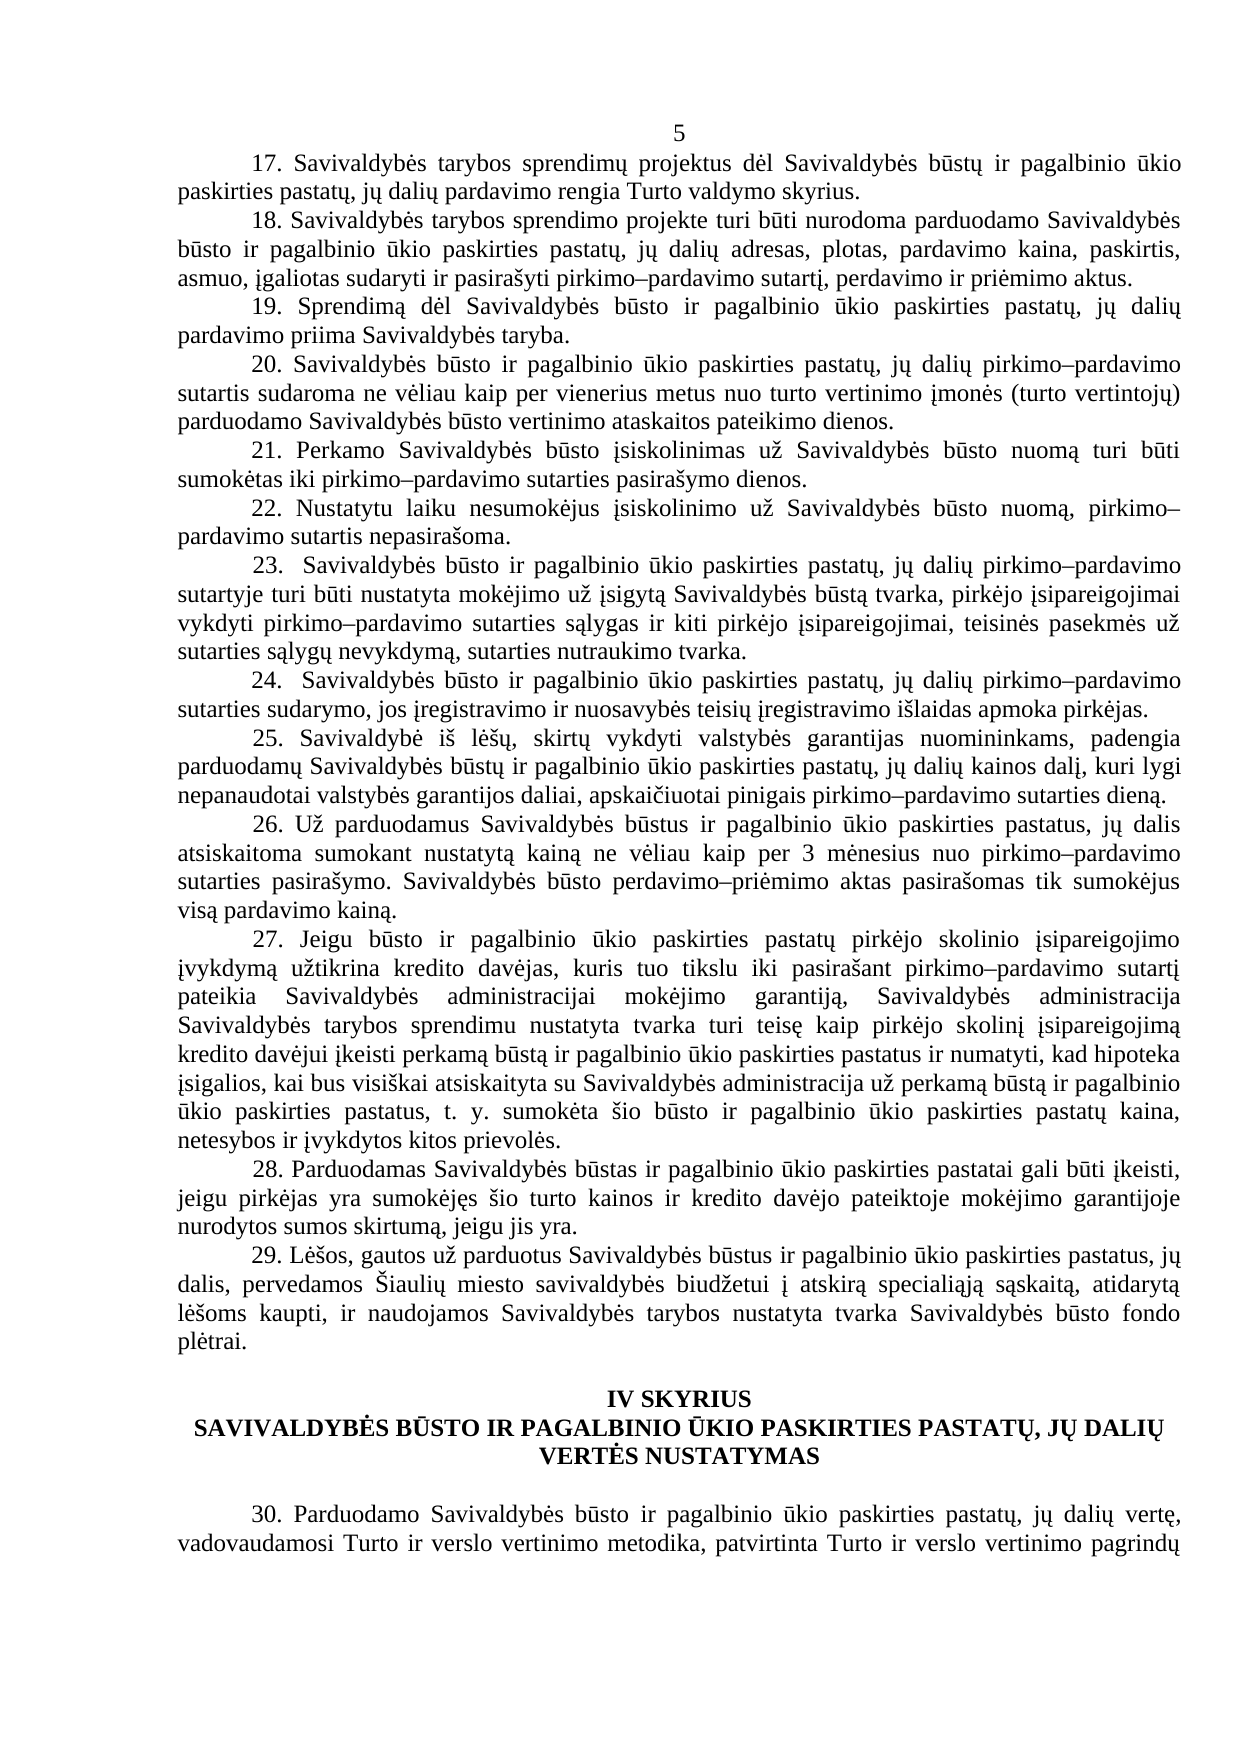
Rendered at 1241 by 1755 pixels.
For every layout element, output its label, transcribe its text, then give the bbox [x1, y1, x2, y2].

text SAVIVALDYBĖS BŪSTO IR PAGALBINIO ŪKIO PASKIRTIES PASTATŲ, JŲ DALIŲ VERTĖS NUSTATYMAS [177, 1413, 1181, 1499]
text 19. Sprendimą dėl Savivaldybės būsto ir pagalbinio ūkio paskirties pastatų, jų dalių pardavimo priima Savivaldybės taryba. [177, 291, 1181, 349]
text 17. Savivaldybės tarybos sprendimų projektus dėl Savivaldybės būstų ir pagalbinio ūkio paskirties pastatų, jų dalių pardavimo rengia Turto valdymo skyrius. [177, 148, 1181, 205]
text 27. Jeigu būsto ir pagalbinio ūkio paskirties pastatų pirkėjo skolinio įsipareigojimo įvykdymą užtikrina kredito davėjas, kuris tuo tikslu iki pasirašant pirkimo–pardavimo sutartį pateikia Savivaldybės administracijai mokėjimo garantiją, Savivaldybės administracija Savivaldybės tarybos sprendimu nustatyta tvarka turi teisę kaip pirkėjo skolinį įsipareigojimą kredito davėjui įkeisti perkamą būstą ir pagalbinio ūkio paskirties pastatus ir numatyti, kad hipoteka įsigalios, kai bus visiškai atsiskaityta su Savivaldybės administracija už perkamą būstą ir pagalbinio ūkio paskirties pastatus, t. y. sumokėta šio būsto ir pagalbinio ūkio paskirties pastatų kaina, netesybos ir įvykdytos kitos prievolės. [177, 924, 1181, 1154]
text 22. Nustatytu laiku nesumokėjus įsiskolinimo už Savivaldybės būsto nuomą, pirkimo–pardavimo sutartis nepasirašoma. [177, 493, 1181, 550]
text 28. Parduodamas Savivaldybės būstas ir pagalbinio ūkio paskirties pastatai gali būti įkeisti, jeigu pirkėjas yra sumokėjęs šio turto kainos ir kredito davėjo pateiktoje mokėjimo garantijoje nurodytos sumos skirtumą, jeigu jis yra. [177, 1154, 1181, 1240]
text 23. Savivaldybės būsto ir pagalbinio ūkio paskirties pastatų, jų dalių pirkimo–pardavimo sutartyje turi būti nustatyta mokėjimo už įsigytą Savivaldybės būstą tvarka, pirkėjo įsipareigojimai vykdyti pirkimo–pardavimo sutarties sąlygas ir kiti pirkėjo įsipareigojimai, teisinės pasekmės už sutarties sąlygų nevykdymą, sutarties nutraukimo tvarka. [177, 550, 1181, 665]
text 20. Savivaldybės būsto ir pagalbinio ūkio paskirties pastatų, jų dalių pirkimo–pardavimo sutartis sudaroma ne vėliau kaip per vienerius metus nuo turto vertinimo įmonės (turto vertintojų) parduodamo Savivaldybės būsto vertinimo ataskaitos pateikimo dienos. [177, 349, 1181, 435]
text 18. Savivaldybės tarybos sprendimo projekte turi būti nurodoma parduodamo Savivaldybės būsto ir pagalbinio ūkio paskirties pastatų, jų dalių adresas, plotas, pardavimo kaina, paskirtis, asmuo, įgaliotas sudaryti ir pasirašyti pirkimo–pardavimo sutartį, perdavimo ir priėmimo aktus. [177, 205, 1181, 291]
text 29. Lėšos, gautos už parduotus Savivaldybės būstus ir pagalbinio ūkio paskirties pastatus, jų dalis, pervedamos Šiaulių miesto savivaldybės biudžetui į atskirą specialiąją sąskaitą, atidarytą lėšoms kaupti, ir naudojamos Savivaldybės tarybos nustatyta tvarka Savivaldybės būsto fondo plėtrai. [177, 1240, 1181, 1355]
text IV SKYRIUS [177, 1384, 1181, 1413]
text 24. Savivaldybės būsto ir pagalbinio ūkio paskirties pastatų, jų dalių pirkimo–pardavimo sutarties sudarymo, jos įregistravimo ir nuosavybės teisių įregistravimo išlaidas apmoka pirkėjas. [177, 665, 1181, 723]
text 30. Parduodamo Savivaldybės būsto ir pagalbinio ūkio paskirties pastatų, jų dalių vertę, vadovaudamosi Turto ir verslo vertinimo metodika, patvirtinta Turto ir verslo vertinimo pagrindų [177, 1499, 1181, 1556]
text 21. Perkamo Savivaldybės būsto įsiskolinimas už Savivaldybės būsto nuomą turi būti sumokėtas iki pirkimo–pardavimo sutarties pasirašymo dienos. [177, 435, 1181, 493]
text 26. Už parduodamus Savivaldybės būstus ir pagalbinio ūkio paskirties pastatus, jų dalis atsiskaitoma sumokant nustatytą kainą ne vėliau kaip per 3 mėnesius nuo pirkimo–pardavimo sutarties pasirašymo. Savivaldybės būsto perdavimo–priėmimo aktas pasirašomas tik sumokėjus visą pardavimo kainą. [177, 809, 1181, 924]
text 25. Savivaldybė iš lėšų, skirtų vykdyti valstybės garantijas nuomininkams, padengia parduodamų Savivaldybės būstų ir pagalbinio ūkio paskirties pastatų, jų dalių kainos dalį, kuri lygi nepanaudotai valstybės garantijos daliai, apskaičiuotai pinigais pirkimo–pardavimo sutarties dieną. [177, 723, 1181, 809]
